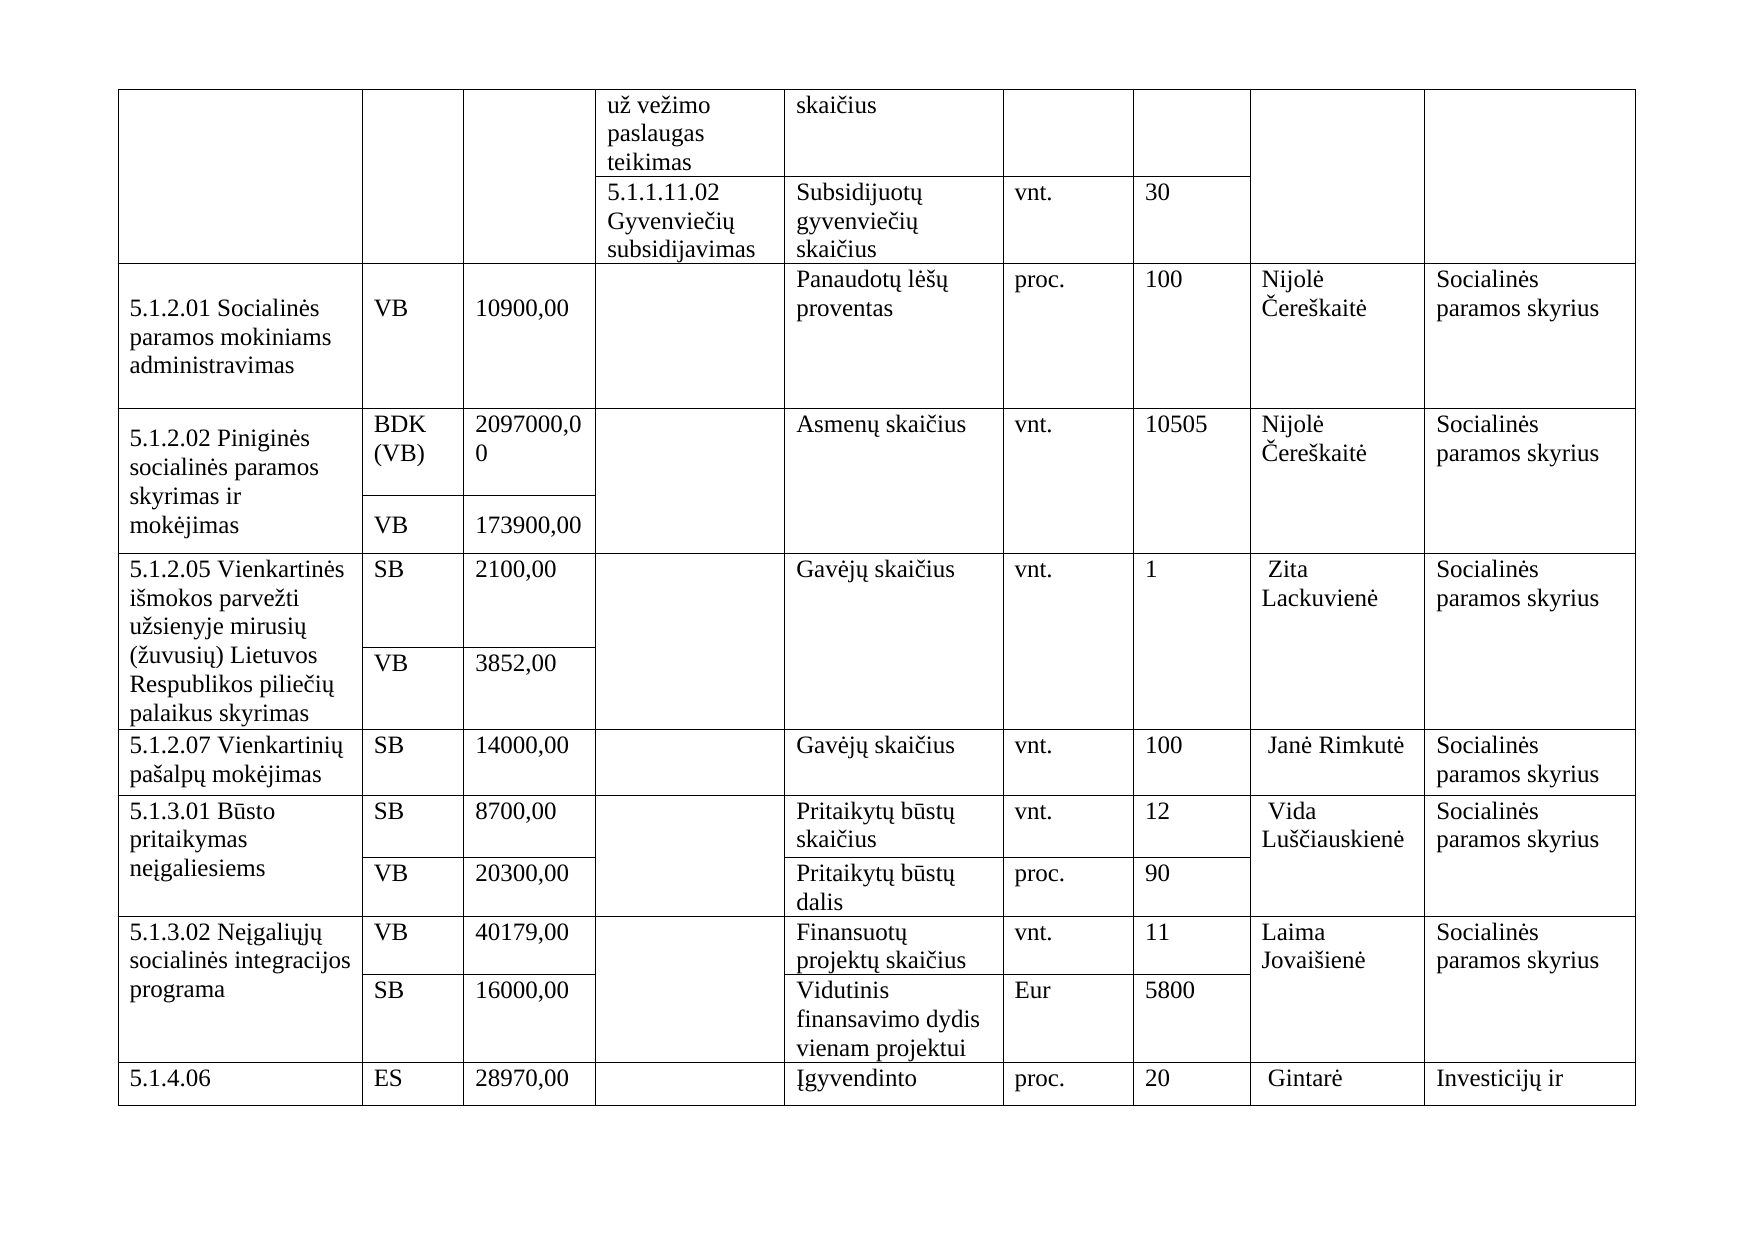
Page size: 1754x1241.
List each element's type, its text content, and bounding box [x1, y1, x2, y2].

table_cell 5800 [1134, 975, 1250, 1062]
table_cell 5.1.4.06 [119, 1063, 362, 1104]
table_cell 20300,00 [464, 858, 595, 916]
table_cell vnt. [1004, 730, 1133, 795]
table_cell vnt. [1004, 409, 1133, 553]
table_cell 20 [1134, 1063, 1250, 1104]
table_cell už vežimo paslaugas teikimas [596, 90, 784, 176]
table_cell Investicijų ir [1425, 1063, 1635, 1104]
table_cell vnt. [1004, 554, 1133, 729]
table_cell VB [363, 648, 463, 729]
table_cell Socialinės paramos skyrius [1425, 409, 1635, 553]
table_cell Vida Luščiauskienė [1251, 796, 1424, 916]
table_cell SB [363, 796, 463, 857]
table_cell VB [363, 496, 463, 553]
table_cell Finansuotų projektų skaičius [785, 917, 1003, 974]
table_cell vnt. [1004, 177, 1133, 263]
table_cell [596, 264, 784, 408]
table_cell [596, 409, 784, 553]
table_cell Socialinės paramos skyrius [1425, 917, 1635, 1062]
table_cell vnt. [1004, 796, 1133, 857]
table_cell [1251, 90, 1424, 263]
table_cell Panaudotų lėšų proventas [785, 264, 1003, 408]
table_cell SB [363, 730, 463, 795]
table_cell VB [363, 264, 463, 408]
table_cell 28970,00 [464, 1063, 595, 1104]
table_cell [596, 796, 784, 916]
table_cell BDK (VB) [363, 409, 463, 495]
table_cell Gavėjų skaičius [785, 554, 1003, 729]
table_cell Socialinės paramos skyrius [1425, 554, 1635, 729]
table_cell Socialinės paramos skyrius [1425, 264, 1635, 408]
table_cell [596, 730, 784, 795]
table_cell Pritaikytų būstų skaičius [785, 796, 1003, 857]
table_cell Socialinės paramos skyrius [1425, 796, 1635, 916]
table_cell Janė Rimkutė [1251, 730, 1424, 795]
table_cell Asmenų skaičius [785, 409, 1003, 553]
table_cell ES [363, 1063, 463, 1104]
table_cell 5.1.2.02 Piniginės socialinės paramos skyrimas ir mokėjimas [119, 409, 362, 553]
table_cell [1004, 90, 1133, 176]
table_cell SB [363, 554, 463, 647]
table_cell 10505 [1134, 409, 1250, 553]
table_cell Vidutinis finansavimo dydis vienam projektui [785, 975, 1003, 1062]
table_cell 5.1.2.07 Vienkartinių pašalpų mokėjimas [119, 730, 362, 795]
table_cell [596, 1063, 784, 1104]
table_cell Gavėjų skaičius [785, 730, 1003, 795]
table_cell proc. [1004, 264, 1133, 408]
table_cell 8700,00 [464, 796, 595, 857]
table_cell Subsidijuotų gyvenviečių skaičius [785, 177, 1003, 263]
table_cell 100 [1134, 730, 1250, 795]
table_cell VB [363, 858, 463, 916]
table_cell 5.1.2.01 Socialinės paramos mokiniams administravimas [119, 264, 362, 408]
table_cell 5.1.3.02 Neįgaliųjų socialinės integracijos programa [119, 917, 362, 1062]
table_cell Laima Jovaišienė [1251, 917, 1424, 1062]
table_cell Nijolė Čereškaitė [1251, 264, 1424, 408]
table_cell Zita Lackuvienė [1251, 554, 1424, 729]
table_cell 11 [1134, 917, 1250, 974]
table_cell Socialinės paramos skyrius [1425, 730, 1635, 795]
table_cell 2097000,00 [464, 409, 595, 495]
table_cell [596, 917, 784, 1062]
table_cell [596, 554, 784, 729]
table_cell proc. [1004, 1063, 1133, 1104]
table_cell Pritaikytų būstų dalis [785, 858, 1003, 916]
table_cell 5.1.2.05 Vienkartinės išmokos parvežti užsienyje mirusių (žuvusių) Lietuvos Respublikos piliečių palaikus skyrimas [119, 554, 362, 729]
table_cell 173900,00 [464, 496, 595, 553]
table_cell [1425, 90, 1635, 263]
table_cell Eur [1004, 975, 1133, 1062]
table_cell 1 [1134, 554, 1250, 729]
table_cell 14000,00 [464, 730, 595, 795]
table_cell 40179,00 [464, 917, 595, 974]
table_cell 2100,00 [464, 554, 595, 647]
table_cell vnt. [1004, 917, 1133, 974]
table_cell [363, 90, 463, 263]
table_cell 90 [1134, 858, 1250, 916]
table_cell SB [363, 975, 463, 1062]
table_cell [119, 90, 362, 263]
table_cell 16000,00 [464, 975, 595, 1062]
table_cell VB [363, 917, 463, 974]
table_cell Nijolė Čereškaitė [1251, 409, 1424, 553]
table_cell skaičius [785, 90, 1003, 176]
table_cell 100 [1134, 264, 1250, 408]
table_cell proc. [1004, 858, 1133, 916]
table_cell Įgyvendinto [785, 1063, 1003, 1104]
table_cell 5.1.1.11.02 Gyvenviečių subsidijavimas [596, 177, 784, 263]
table_cell 3852,00 [464, 648, 595, 729]
table_cell 12 [1134, 796, 1250, 857]
table_cell [1134, 90, 1250, 176]
table_cell [464, 90, 595, 263]
table_cell 5.1.3.01 Būsto pritaikymas neįgaliesiems [119, 796, 362, 916]
table_cell 30 [1134, 177, 1250, 263]
table_cell 10900,00 [464, 264, 595, 408]
table_cell Gintarė [1251, 1063, 1424, 1104]
